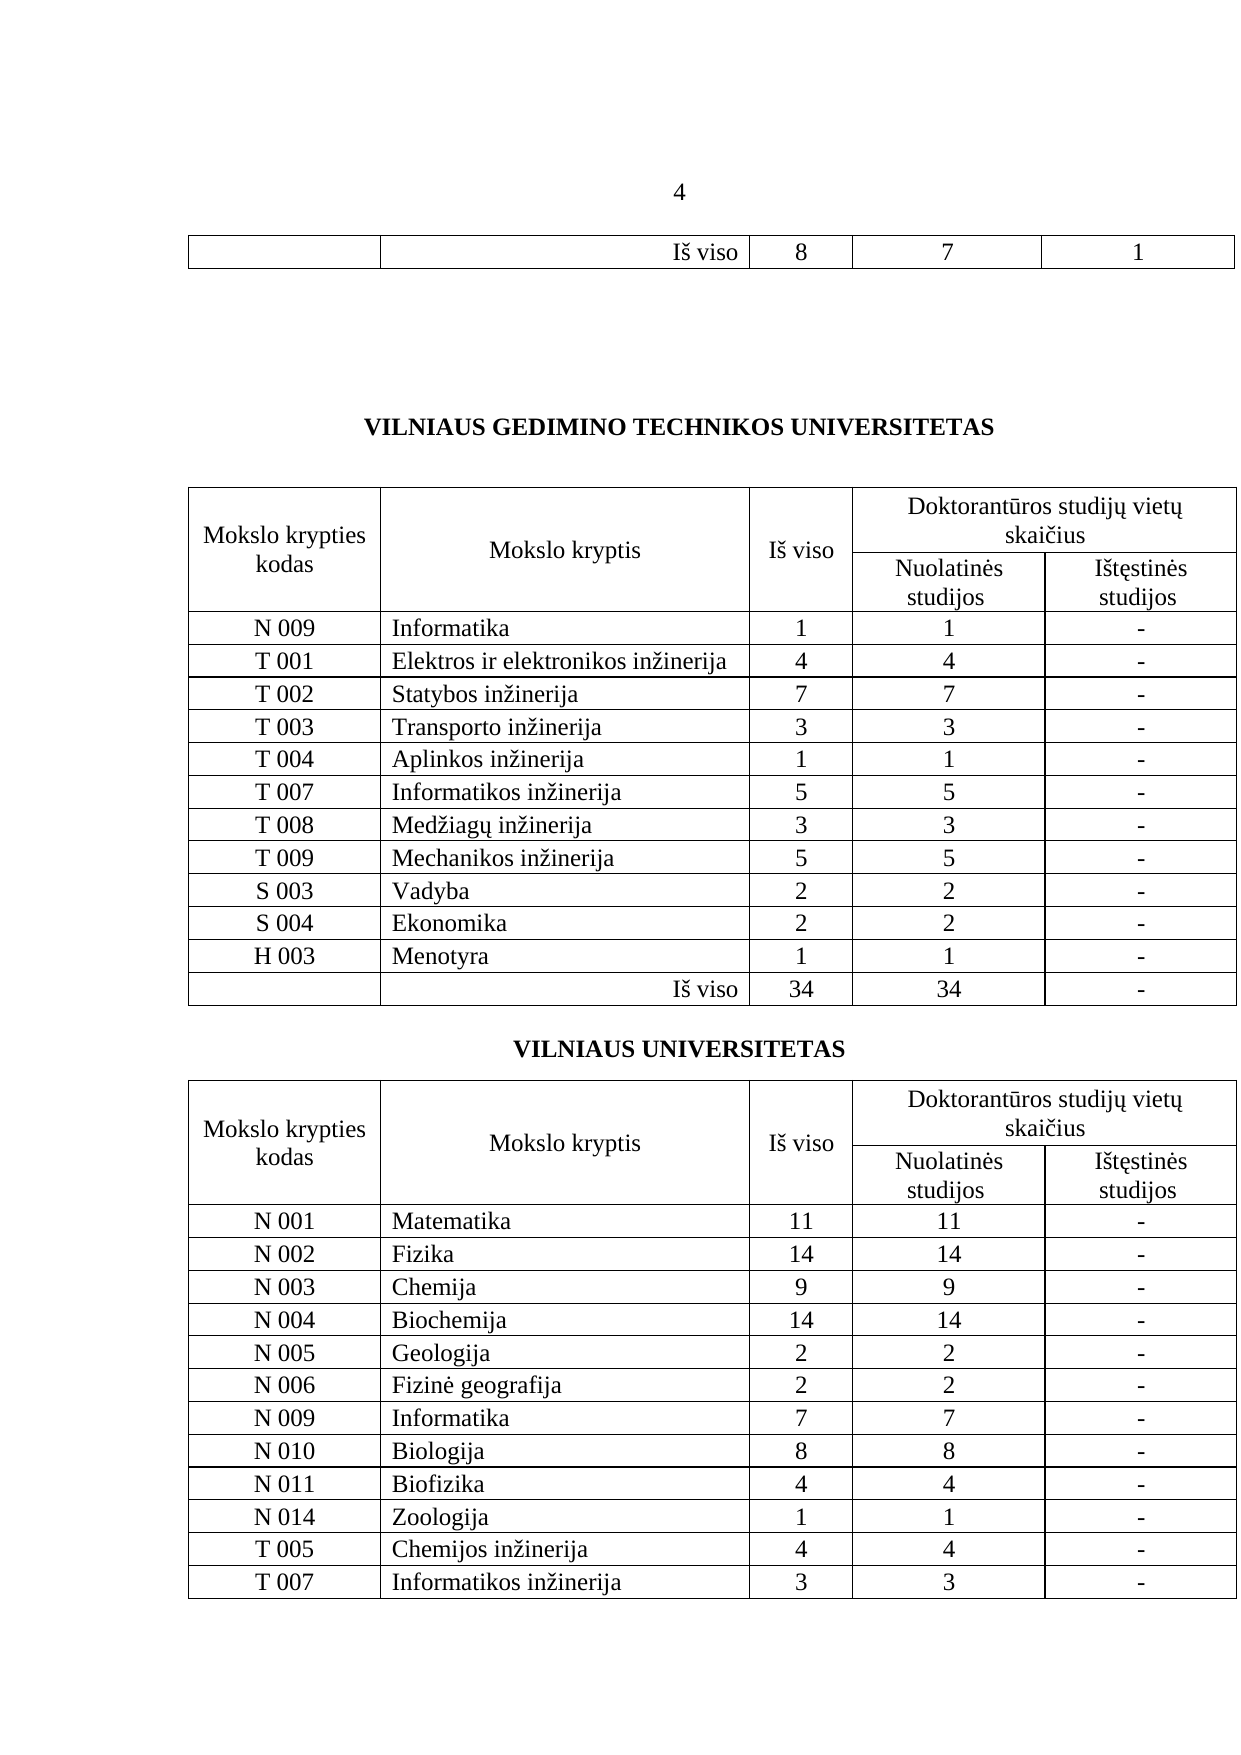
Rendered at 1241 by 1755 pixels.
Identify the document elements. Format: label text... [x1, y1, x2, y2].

table_cell Nuolatinės studijos [853, 553, 1044, 611]
table_cell 4 [750, 645, 852, 676]
table_cell S 004 [189, 907, 380, 939]
table_cell 9 [750, 1271, 852, 1302]
table_cell 1 [750, 940, 852, 972]
table_cell 5 [853, 776, 1044, 808]
table_cell 3 [750, 1566, 852, 1598]
table_cell 1 [750, 612, 852, 643]
table_cell 34 [853, 973, 1044, 1004]
table_cell Medžiagų inžinerija [381, 809, 749, 840]
table_cell 11 [750, 1205, 852, 1237]
table_cell Informatikos inžinerija [381, 776, 749, 808]
table_header Mokslo kryptis [381, 488, 749, 611]
table_cell 2 [853, 1336, 1044, 1368]
table_cell 1 [853, 743, 1044, 775]
table_cell 11 [853, 1205, 1044, 1237]
table_cell 9 [853, 1271, 1044, 1302]
table_cell - [1046, 940, 1236, 972]
table_cell 3 [750, 809, 852, 840]
table_cell - [1046, 776, 1236, 808]
table_cell 4 [853, 1468, 1044, 1499]
table_cell Menotyra [381, 940, 749, 972]
table_cell N 002 [189, 1238, 380, 1269]
table_cell Ištęstinės studijos [1046, 1146, 1236, 1204]
table_header Mokslo krypties kodas [189, 1081, 380, 1204]
table_cell 1 [750, 743, 852, 775]
table_header Mokslo krypties kodas [189, 488, 380, 611]
table_cell 3 [853, 809, 1044, 840]
table_cell Informatika [381, 612, 749, 643]
table_cell S 003 [189, 874, 380, 906]
table_cell Zoologija [381, 1500, 749, 1532]
table_cell 8 [750, 1435, 852, 1466]
table_header Iš viso [750, 1081, 852, 1204]
table_cell - [1046, 612, 1236, 643]
table_cell 4 [853, 645, 1044, 676]
table_cell Aplinkos inžinerija [381, 743, 749, 775]
table_cell Chemijos inžinerija [381, 1533, 749, 1565]
table_cell [189, 973, 380, 1004]
table_cell T 007 [189, 776, 380, 808]
table_cell 1 [750, 1500, 852, 1532]
table_cell - [1046, 1402, 1236, 1434]
table_cell - [1046, 809, 1236, 840]
table_cell - [1046, 841, 1236, 873]
table_cell 3 [853, 710, 1044, 742]
table_cell T 002 [189, 678, 380, 709]
table_cell 1 [853, 612, 1044, 643]
table_cell 4 [750, 1533, 852, 1565]
table_cell N 014 [189, 1500, 380, 1532]
table_cell - [1046, 1369, 1236, 1401]
table_cell - [1046, 907, 1236, 939]
table_cell - [1046, 1271, 1236, 1302]
table_cell Elektros ir elektronikos inžinerija [381, 645, 749, 676]
table_cell Mechanikos inžinerija [381, 841, 749, 873]
table_cell 7 [750, 1402, 852, 1434]
table_cell Iš viso [381, 973, 749, 1004]
table_cell Biochemija [381, 1304, 749, 1335]
table_cell 14 [853, 1304, 1044, 1335]
table_cell Biofizika [381, 1468, 749, 1499]
table_header Iš viso [750, 488, 852, 611]
table_cell - [1046, 973, 1236, 1004]
table_cell - [1046, 710, 1236, 742]
table_cell 2 [853, 874, 1044, 906]
table_cell N 011 [189, 1468, 380, 1499]
table_cell N 003 [189, 1271, 380, 1302]
table_cell 34 [750, 973, 852, 1004]
table_cell - [1046, 1533, 1236, 1565]
table_cell - [1046, 1336, 1236, 1368]
table_cell Ekonomika [381, 907, 749, 939]
table_cell N 001 [189, 1205, 380, 1237]
table_cell Nuolatinės studijos [853, 1146, 1044, 1204]
table_header Doktorantūros studijų vietų skaičius [853, 488, 1236, 552]
table_cell - [1046, 1468, 1236, 1499]
table_cell T 003 [189, 710, 380, 742]
table_cell 2 [750, 1369, 852, 1401]
table_cell - [1046, 1566, 1236, 1598]
table_cell N 005 [189, 1336, 380, 1368]
table_cell N 009 [189, 612, 380, 643]
table_cell 3 [750, 710, 852, 742]
text VILNIAUS GEDIMINO TECHNIKOS UNIVERSITETAS [177, 412, 1181, 441]
table_cell 1 [853, 940, 1044, 972]
table_cell Transporto inžinerija [381, 710, 749, 742]
table_cell - [1046, 678, 1236, 709]
table_cell N 010 [189, 1435, 380, 1466]
table_cell 7 [853, 678, 1044, 709]
table_cell Statybos inžinerija [381, 678, 749, 709]
table_cell T 008 [189, 809, 380, 840]
table_cell H 003 [189, 940, 380, 972]
table_header Doktorantūros studijų vietų skaičius [853, 1081, 1236, 1145]
table_cell 2 [853, 1369, 1044, 1401]
table_cell T 001 [189, 645, 380, 676]
table_cell 14 [853, 1238, 1044, 1269]
table_cell - [1046, 1435, 1236, 1466]
table_cell Biologija [381, 1435, 749, 1466]
table_cell 2 [750, 1336, 852, 1368]
table_cell T 005 [189, 1533, 380, 1565]
table_cell Iš viso [381, 236, 749, 267]
table_cell 2 [853, 907, 1044, 939]
table_cell Geologija [381, 1336, 749, 1368]
table_cell [189, 236, 380, 267]
table_cell Informatikos inžinerija [381, 1566, 749, 1598]
table_cell 4 [750, 1468, 852, 1499]
table_cell 14 [750, 1238, 852, 1269]
table_cell T 009 [189, 841, 380, 873]
table_cell Fizinė geografija [381, 1369, 749, 1401]
table_cell - [1046, 1205, 1236, 1237]
table_cell Informatika [381, 1402, 749, 1434]
table_cell 5 [750, 776, 852, 808]
table_cell 8 [750, 236, 852, 267]
table_cell 7 [853, 236, 1041, 267]
table_cell Chemija [381, 1271, 749, 1302]
table_cell - [1046, 874, 1236, 906]
text VILNIAUS UNIVERSITETAS [177, 1034, 1181, 1063]
table_cell - [1046, 743, 1236, 775]
table_cell N 009 [189, 1402, 380, 1434]
table_cell 7 [750, 678, 852, 709]
table_cell Fizika [381, 1238, 749, 1269]
table_cell 1 [1042, 236, 1234, 267]
table_cell 2 [750, 907, 852, 939]
table_cell 7 [853, 1402, 1044, 1434]
table_cell Ištęstinės studijos [1046, 553, 1236, 611]
table_cell 1 [853, 1500, 1044, 1532]
table_cell - [1046, 1304, 1236, 1335]
table_cell N 004 [189, 1304, 380, 1335]
table_header Mokslo kryptis [381, 1081, 749, 1204]
table_cell - [1046, 1500, 1236, 1532]
table_cell 14 [750, 1304, 852, 1335]
table_cell 2 [750, 874, 852, 906]
table_cell Matematika [381, 1205, 749, 1237]
table_cell N 006 [189, 1369, 380, 1401]
table_cell - [1046, 1238, 1236, 1269]
table_cell Vadyba [381, 874, 749, 906]
table_cell 8 [853, 1435, 1044, 1466]
table_cell 4 [853, 1533, 1044, 1565]
table_cell 5 [853, 841, 1044, 873]
table_cell 3 [853, 1566, 1044, 1598]
table_cell 5 [750, 841, 852, 873]
table_cell T 004 [189, 743, 380, 775]
table_cell - [1046, 645, 1236, 676]
table_cell T 007 [189, 1566, 380, 1598]
